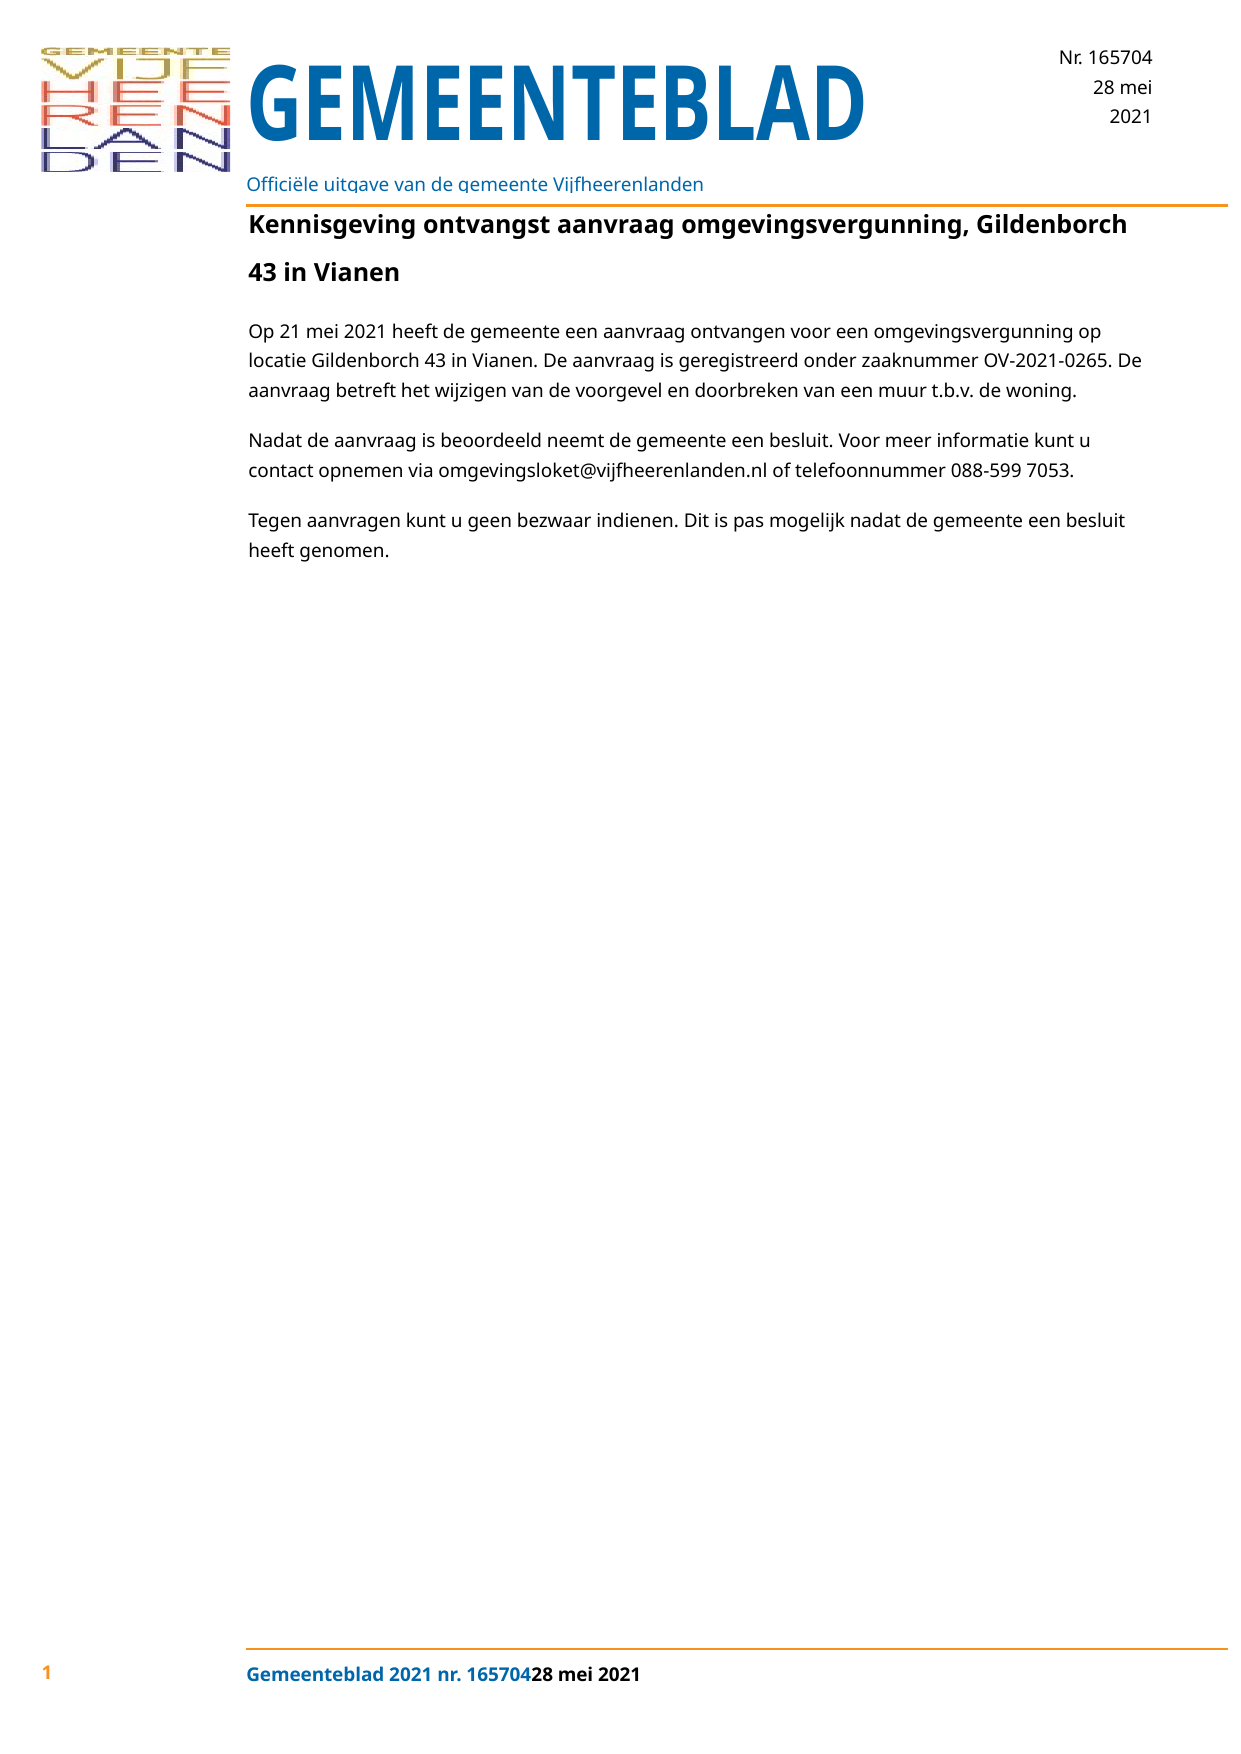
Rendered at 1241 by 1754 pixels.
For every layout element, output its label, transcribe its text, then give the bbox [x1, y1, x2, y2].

text Kennisgeving ontvangst aanvraag omgevingsvergunning, Gildenborch 43 in Vianen [248, 207, 1152, 288]
text Tegen aanvragen kunt u geen bezwaar indienen. Dit is pas mogelijk nadat de gemeente een besluit heeft genomen. [248, 507, 1152, 563]
text Op 21 mei 2021 heeft de gemeente een aanvraag ontvangen voor een omgevingsvergunning op locatie Gildenborch 43 in Vianen. De aanvraag is geregistreerd onder zaaknummer OV-2021-0265. De aanvraag betreft het wijzigen van de voorgevel en doorbreken van een muur t.b.v. de woning. [248, 318, 1152, 403]
picture [41, 47, 231, 172]
text Nadat de aanvraag is beoordeeld neemt de gemeente een besluit. Voor meer informatie kunt u contact opnemen via omgevingsloket@vijfheerenlanden.nl of telefoonnummer 088-599 7053. [248, 427, 1152, 483]
